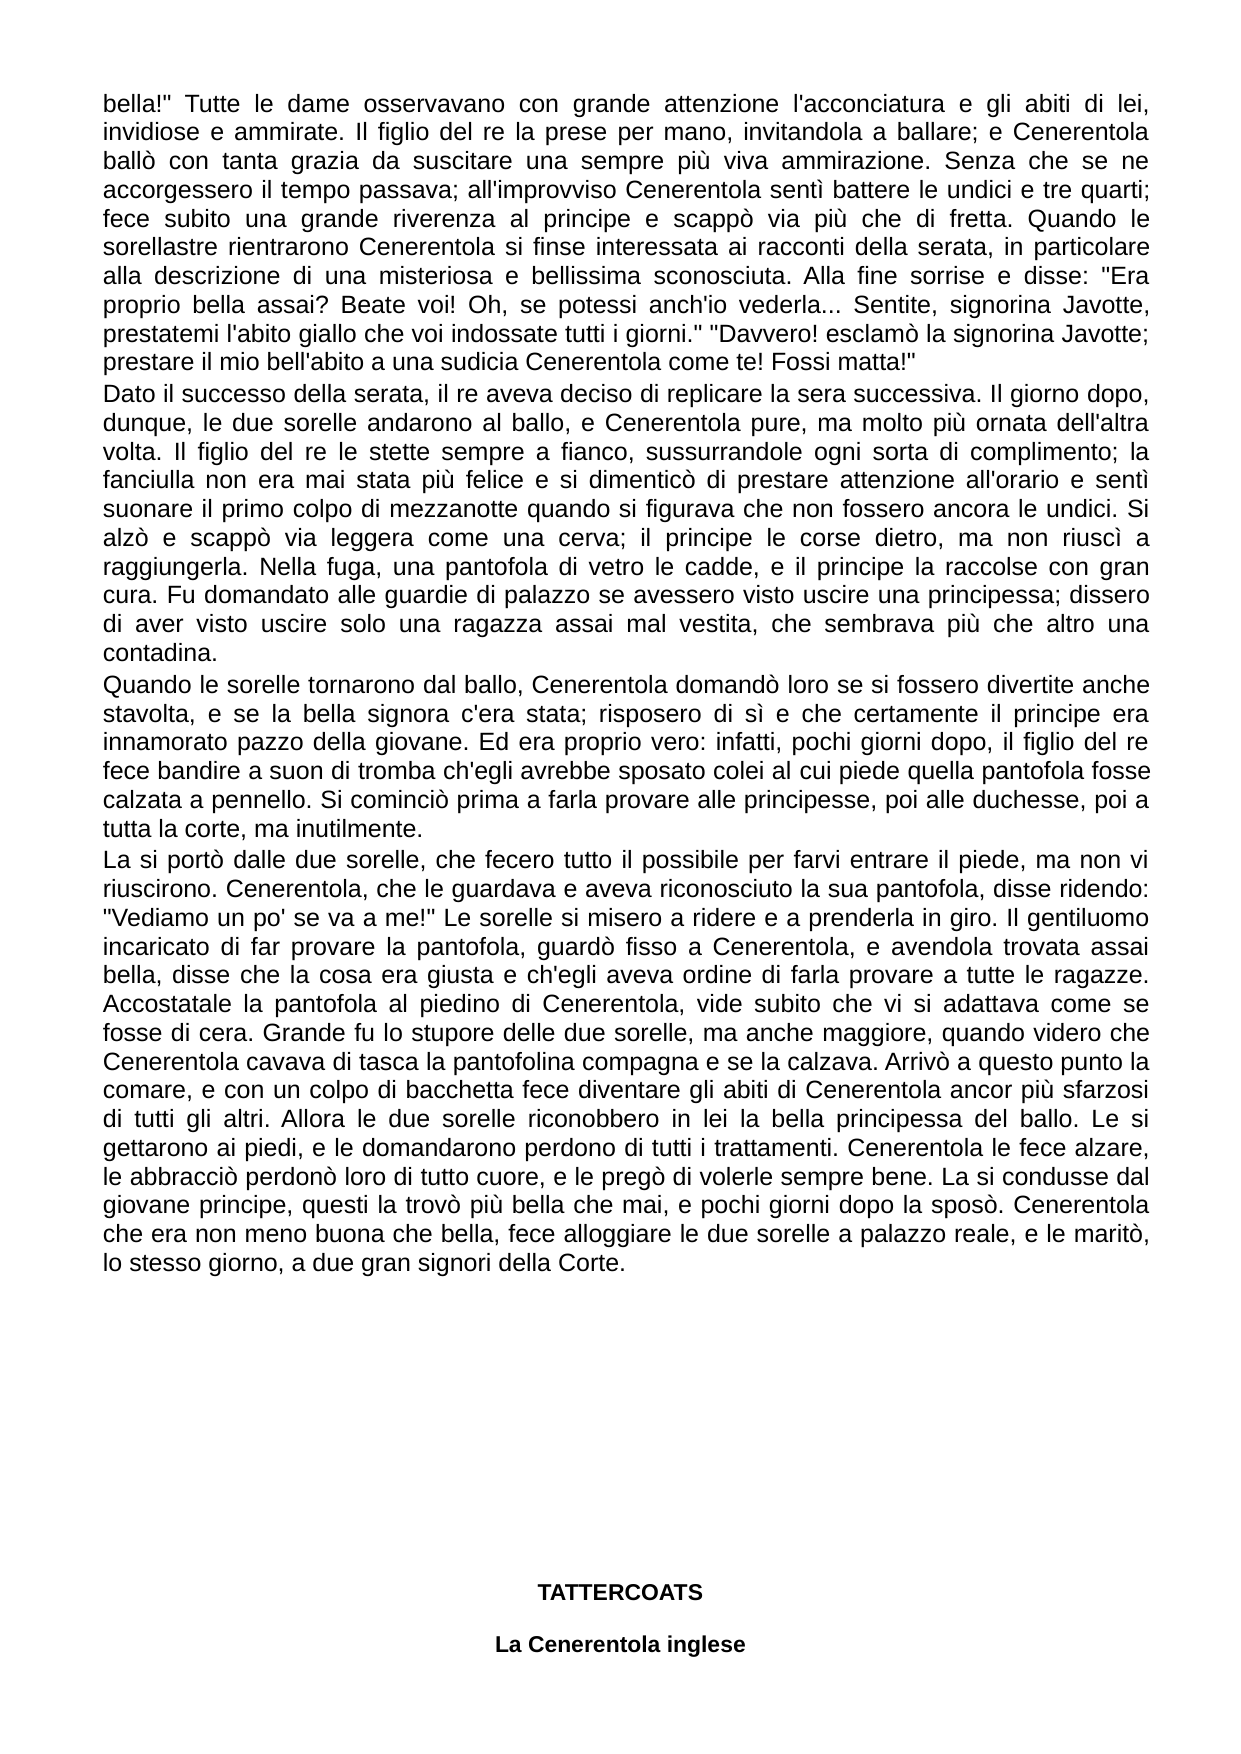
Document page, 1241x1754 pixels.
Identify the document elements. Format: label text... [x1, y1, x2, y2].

text Dato il successo della serata, il re aveva deciso di replicare la sera successiva. Il giorno dopo, dunque, le due sorelle andarono al ballo, e Cenerentola pure, ma molto più ornata dell'altra volta. Il figlio del re le stette sempre a fianco, sussurrandole ogni sorta di complimento; la fanciulla non era mai stata più felice e si dimenticò di prestare attenzione all'orario e sentì suonare il primo colpo di mezzanotte quando si figurava che non fossero ancora le undici. Si alzò e scappò via leggera come una cerva; il principe le corse dietro, ma non riuscì a raggiungerla. Nella fuga, una pantofola di vetro le cadde, e il principe la raccolse con gran cura. Fu domandato alle guardie di palazzo se avessero visto uscire una principessa; dissero di aver visto uscire solo una ragazza assai mal vestita, che sembrava più che altro una contadina. [103, 379, 1152, 667]
text bella!" Tutte le dame osservavano con grande attenzione l'acconciatura e gli abiti di lei, invidiose e ammirate. Il figlio del re la prese per mano, invitandola a ballare; e Cenerentola ballò con tanta grazia da suscitare una sempre più viva ammirazione. Senza che se ne accorgessero il tempo passava; all'improvviso Cenerentola sentì battere le undici e tre quarti; fece subito una grande riverenza al principe e scappò via più che di fretta. Quando le sorellastre rientrarono Cenerentola si finse interessata ai racconti della serata, in particolare alla descrizione di una misteriosa e bellissima sconosciuta. Alla fine sorrise e disse: "Era proprio bella assai? Beate voi! Oh, se potessi anch'io vederla... Sentite, signorina Javotte, prestatemi l'abito giallo che voi indossate tutti i giorni." "Davvero! esclamò la signorina Javotte; prestare il mio bell'abito a una sudicia Cenerentola come te! Fossi matta!" [103, 88, 1152, 376]
text La Cenerentola inglese [88, 1631, 1152, 1658]
text La si portò dalle due sorelle, che fecero tutto il possibile per farvi entrare il piede, ma non vi riuscirono. Cenerentola, che le guardava e aveva riconosciuto la sua pantofola, disse ridendo: "Vediamo un po' se va a me!" Le sorelle si misero a ridere e a prenderla in giro. Il gentiluomo incaricato di far provare la pantofola, guardò fisso a Cenerentola, e avendola trovata assai bella, disse che la cosa era giusta e ch'egli aveva ordine di farla provare a tutte le ragazze. Accostatale la pantofola al piedino di Cenerentola, vide subito che vi si adattava come se fosse di cera. Grande fu lo stupore delle due sorelle, ma anche maggiore, quando videro che Cenerentola cavava di tasca la pantofolina compagna e se la calzava. Arrivò a questo punto la comare, e con un colpo di bacchetta fece diventare gli abiti di Cenerentola ancor più sfarzosi di tutti gli altri. Allora le due sorelle riconobbero in lei la bella principessa del ballo. Le si gettarono ai piedi, e le domandarono perdono di tutti i trattamenti. Cenerentola le fece alzare, le abbracciò perdonò loro di tutto cuore, e le pregò di volerle sempre bene. La si condusse dal giovane principe, questi la trovò più bella che mai, e pochi giorni dopo la sposò. Cenerentola che era non meno buona che bella, fece alloggiare le due sorelle a palazzo reale, e le maritò, lo stesso giorno, a due gran signori della Corte. [103, 845, 1152, 1277]
text TATTERCOATS [88, 1578, 1152, 1605]
text Quando le sorelle tornarono dal ballo, Cenerentola domandò loro se si fossero divertite anche stavolta, e se la bella signora c'era stata; risposero di sì e che certamente il principe era innamorato pazzo della giovane. Ed era proprio vero: infatti, pochi giorni dopo, il figlio del re fece bandire a suon di tromba ch'egli avrebbe sposato colei al cui piede quella pantofola fosse calzata a pennello. Si cominciò prima a farla provare alle principesse, poi alle duchesse, poi a tutta la corte, ma inutilmente. [103, 670, 1152, 842]
